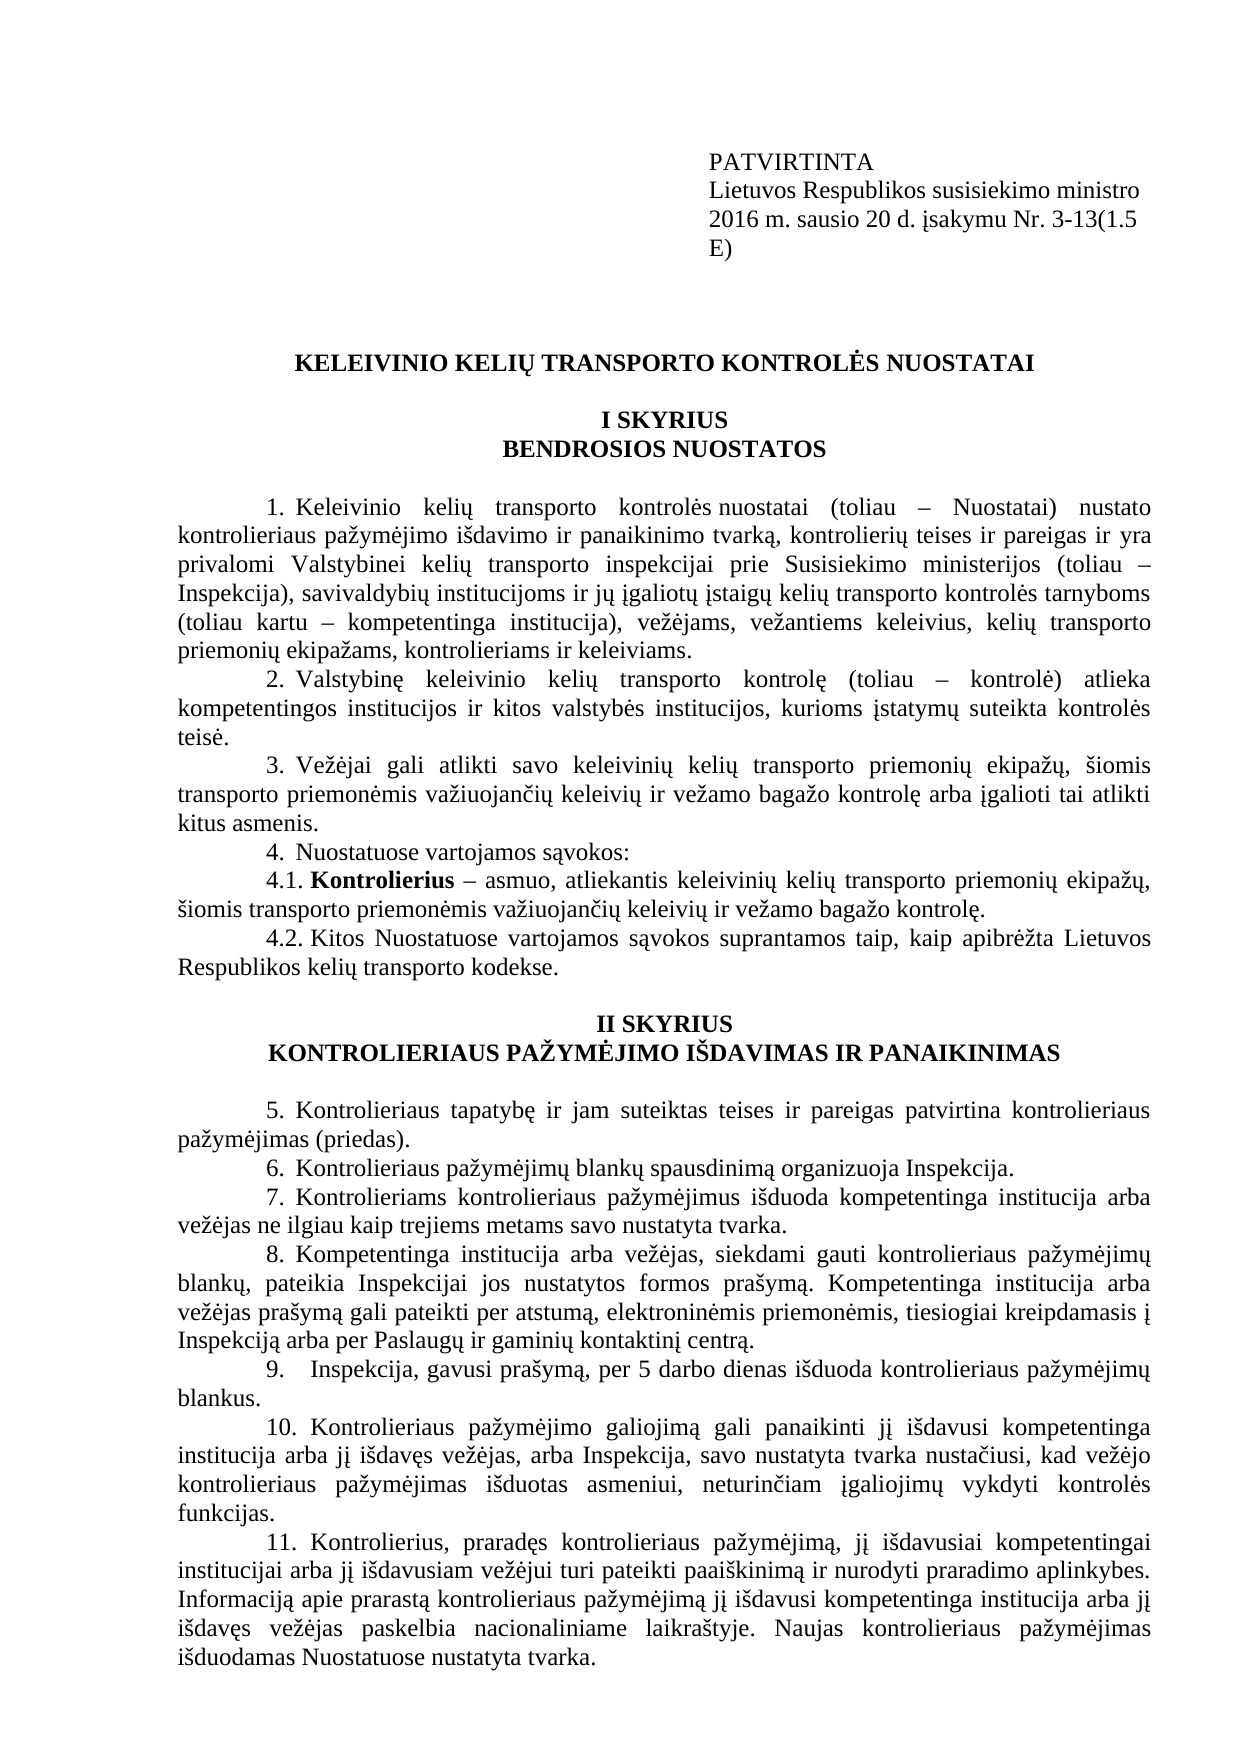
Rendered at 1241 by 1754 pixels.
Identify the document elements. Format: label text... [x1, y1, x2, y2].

text 7. Kontrolieriams kontrolieriaus pažymėjimus išduoda kompetentinga institucija arba vežėjas ne ilgiau kaip trejiems metams savo nustatyta tvarka. [177, 1182, 1152, 1239]
text 10. Kontrolieriaus pažymėjimo galiojimą gali panaikinti jį išdavusi kompetentinga institucija arba jį išdavęs vežėjas, arba Inspekcija, savo nustatyta tvarka nustačiusi, kad vežėjo kontrolieriaus pažymėjimas išduotas asmeniui, neturinčiam įgaliojimų vykdyti kontrolės funkcijas. [177, 1412, 1152, 1527]
text 9. Inspekcija, gavusi prašymą, per 5 darbo dienas išduoda kontrolieriaus pažymėjimų blankus. [177, 1354, 1152, 1412]
text KONTROLIERIAUS PAŽYMĖJIMO IŠDAVIMAS IR PANAIKINIMAS [177, 1038, 1152, 1067]
text PATVIRTINTA [709, 147, 1152, 176]
text BENDROSIOS NUOSTATOS [177, 434, 1152, 463]
text 6. Kontrolieriaus pažymėjimų blankų spausdinimą organizuoja Inspekcija. [177, 1153, 1152, 1182]
text 2. Valstybinę keleivinio kelių transporto kontrolę (toliau – kontrolė) atlieka kompetentingos institucijos ir kitos valstybės institucijos, kurioms įstatymų suteikta kontrolės teisė. [177, 664, 1152, 751]
text 1. Keleivinio kelių transporto kontrolės nuostatai (toliau – Nuostatai) nustato kontrolieriaus pažymėjimo išdavimo ir panaikinimo tvarką, kontrolierių teises ir pareigas ir yra privalomi Valstybinei kelių transporto inspekcijai prie Susisiekimo ministerijos (toliau – Inspekcija), savivaldybių institucijoms ir jų įgaliotų įstaigų kelių transporto kontrolės tarnyboms (toliau kartu – kompetentinga institucija), vežėjams, vežantiems keleivius, kelių transporto priemonių ekipažams, kontrolieriams ir keleiviams. [177, 492, 1152, 664]
text II SKYRIUS [177, 1009, 1152, 1038]
text 4.1. Kontrolierius – asmuo, atliekantis keleivinių kelių transporto priemonių ekipažų, šiomis transporto priemonėmis važiuojančių keleivių ir vežamo bagažo kontrolę. [177, 866, 1152, 923]
text 3. Vežėjai gali atlikti savo keleivinių kelių transporto priemonių ekipažų, šiomis transporto priemonėmis važiuojančių keleivių ir vežamo bagažo kontrolę arba įgalioti tai atlikti kitus asmenis. [177, 751, 1152, 837]
text 4.2. Kitos Nuostatuose vartojamos sąvokos suprantamos taip, kaip apibrėžta Lietuvos Respublikos kelių transporto kodekse. [177, 923, 1152, 981]
text Lietuvos Respublikos susisiekimo ministro [709, 176, 1152, 204]
text 8. Kompetentinga institucija arba vežėjas, siekdami gauti kontrolieriaus pažymėjimų blankų, pateikia Inspekcijai jos nustatytos formos prašymą. Kompetentinga institucija arba vežėjas prašymą gali pateikti per atstumą, elektroninėmis priemonėmis, tiesiogiai kreipdamasis į Inspekciją arba per Paslaugų ir gaminių kontaktinį centrą. [177, 1239, 1152, 1354]
text 4. Nuostatuose vartojamos sąvokos: [177, 837, 1152, 866]
text 11. Kontrolierius, praradęs kontrolieriaus pažymėjimą, jį išdavusiai kompetentingai institucijai arba jį išdavusiam vežėjui turi pateikti paaiškinimą ir nurodyti praradimo aplinkybes. Informaciją apie prarastą kontrolieriaus pažymėjimą jį išdavusi kompetentinga institucija arba jį išdavęs vežėjas paskelbia nacionaliniame laikraštyje. Naujas kontrolieriaus pažymėjimas išduodamas Nuostatuose nustatyta tvarka. [177, 1527, 1152, 1671]
text 5. Kontrolieriaus tapatybę ir jam suteiktas teises ir pareigas patvirtina kontrolieriaus pažymėjimas (priedas). [177, 1096, 1152, 1153]
text 2016 m. sausio 20 d. įsakymu Nr. 3-13(1.5 E) [709, 204, 1152, 262]
text KELEIVINIO KELIŲ TRANSPORTO KONTROLĖS NUOSTATAI [177, 348, 1152, 377]
text I SKYRIUS [177, 406, 1152, 434]
